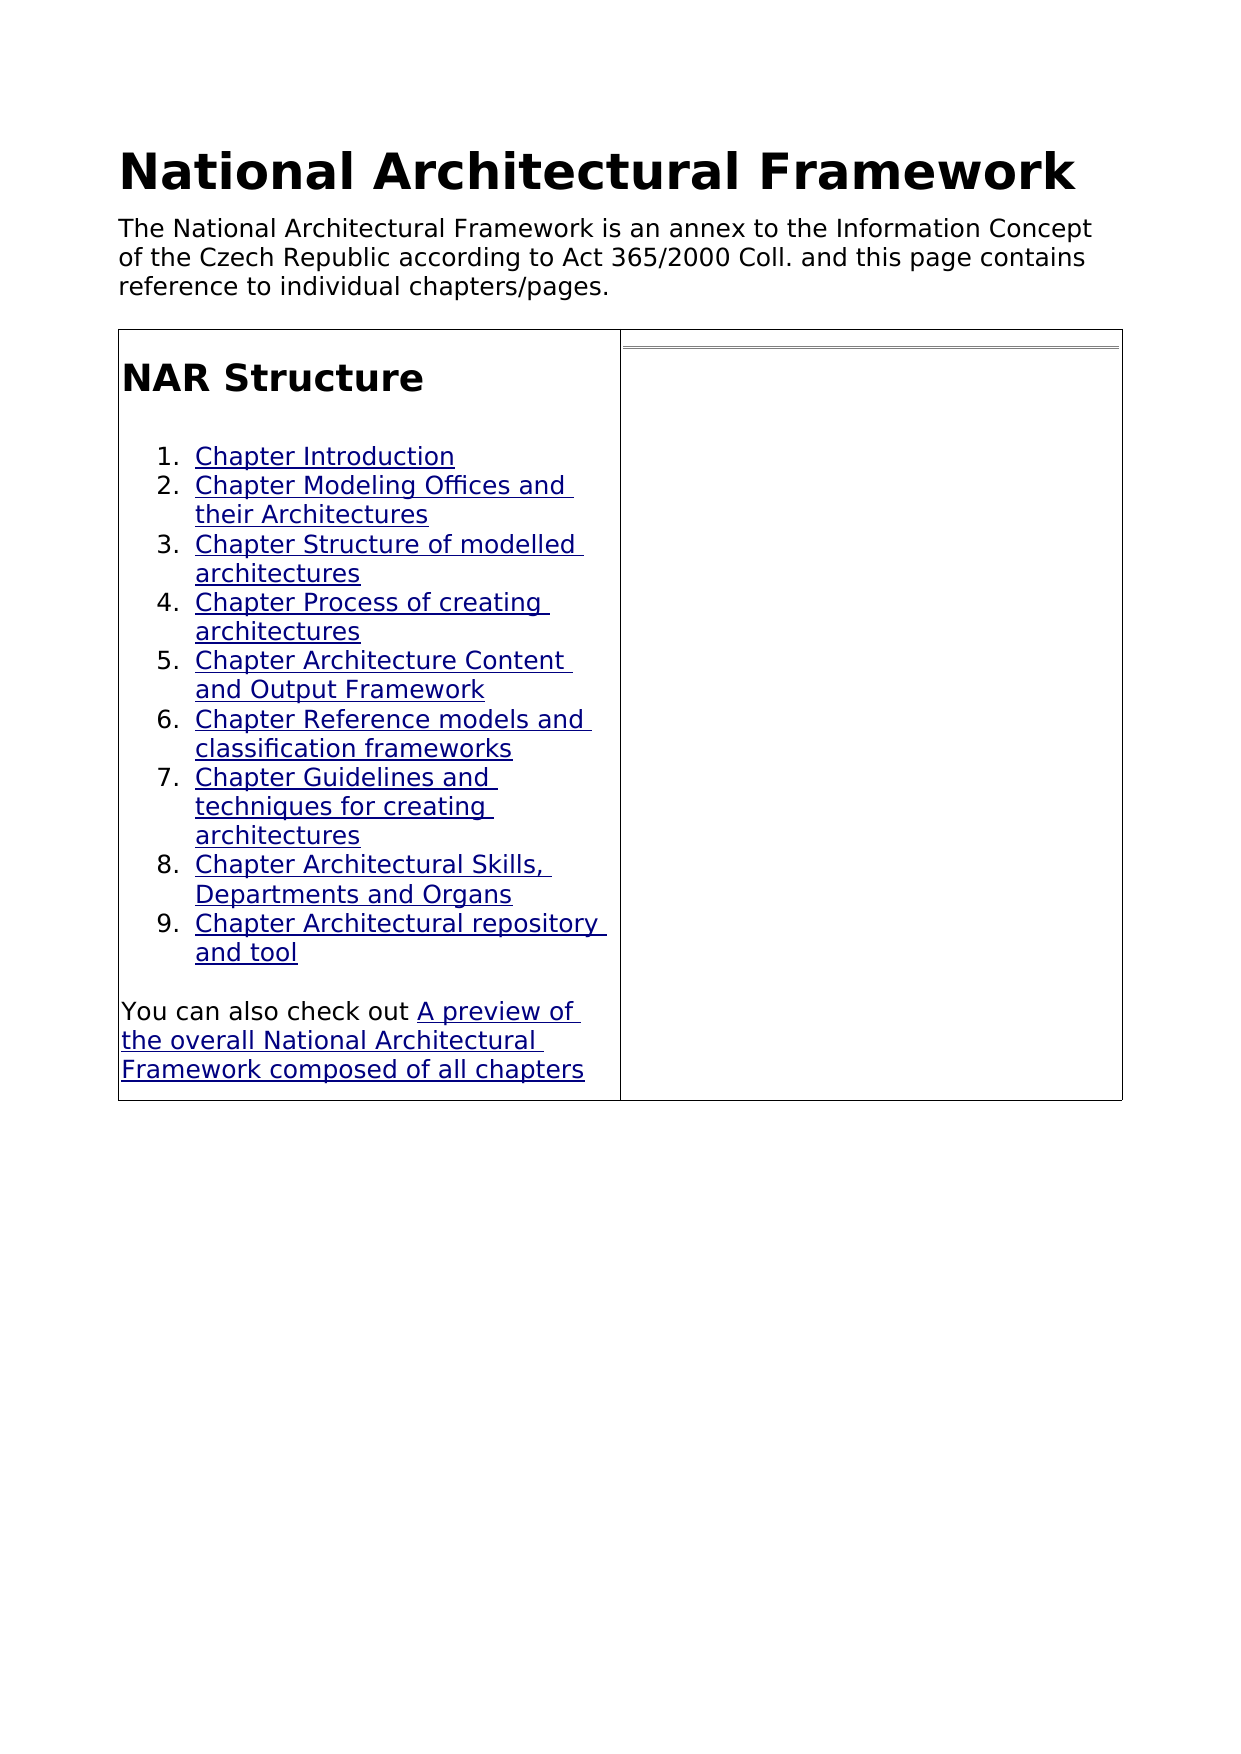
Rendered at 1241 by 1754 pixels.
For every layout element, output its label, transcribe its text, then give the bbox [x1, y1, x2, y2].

text The National Architectural Framework is an annex to the Information Concept of the Czech Republic according to Act 365/2000 Coll. and this page contains reference to individual chapters/pages. [118, 214, 1122, 301]
table_header [621, 330, 1122, 1100]
table_header NAR Structure Chapter Introduction Chapter Modeling Offices and their Architectures Chapter Structure of modelled architectures Chapter Process of creating architectures Chapter Architecture Content and Output Framework Chapter Reference models and classification frameworks Chapter Guidelines and techniques for creating architectures Chapter Architectural Skills, Departments and Organs Chapter Architectural repository and tool You can also check out A preview of the overall National Architectural Framework composed of all chapters [119, 330, 620, 1100]
subtitle National Architectural Framework [118, 143, 1122, 201]
